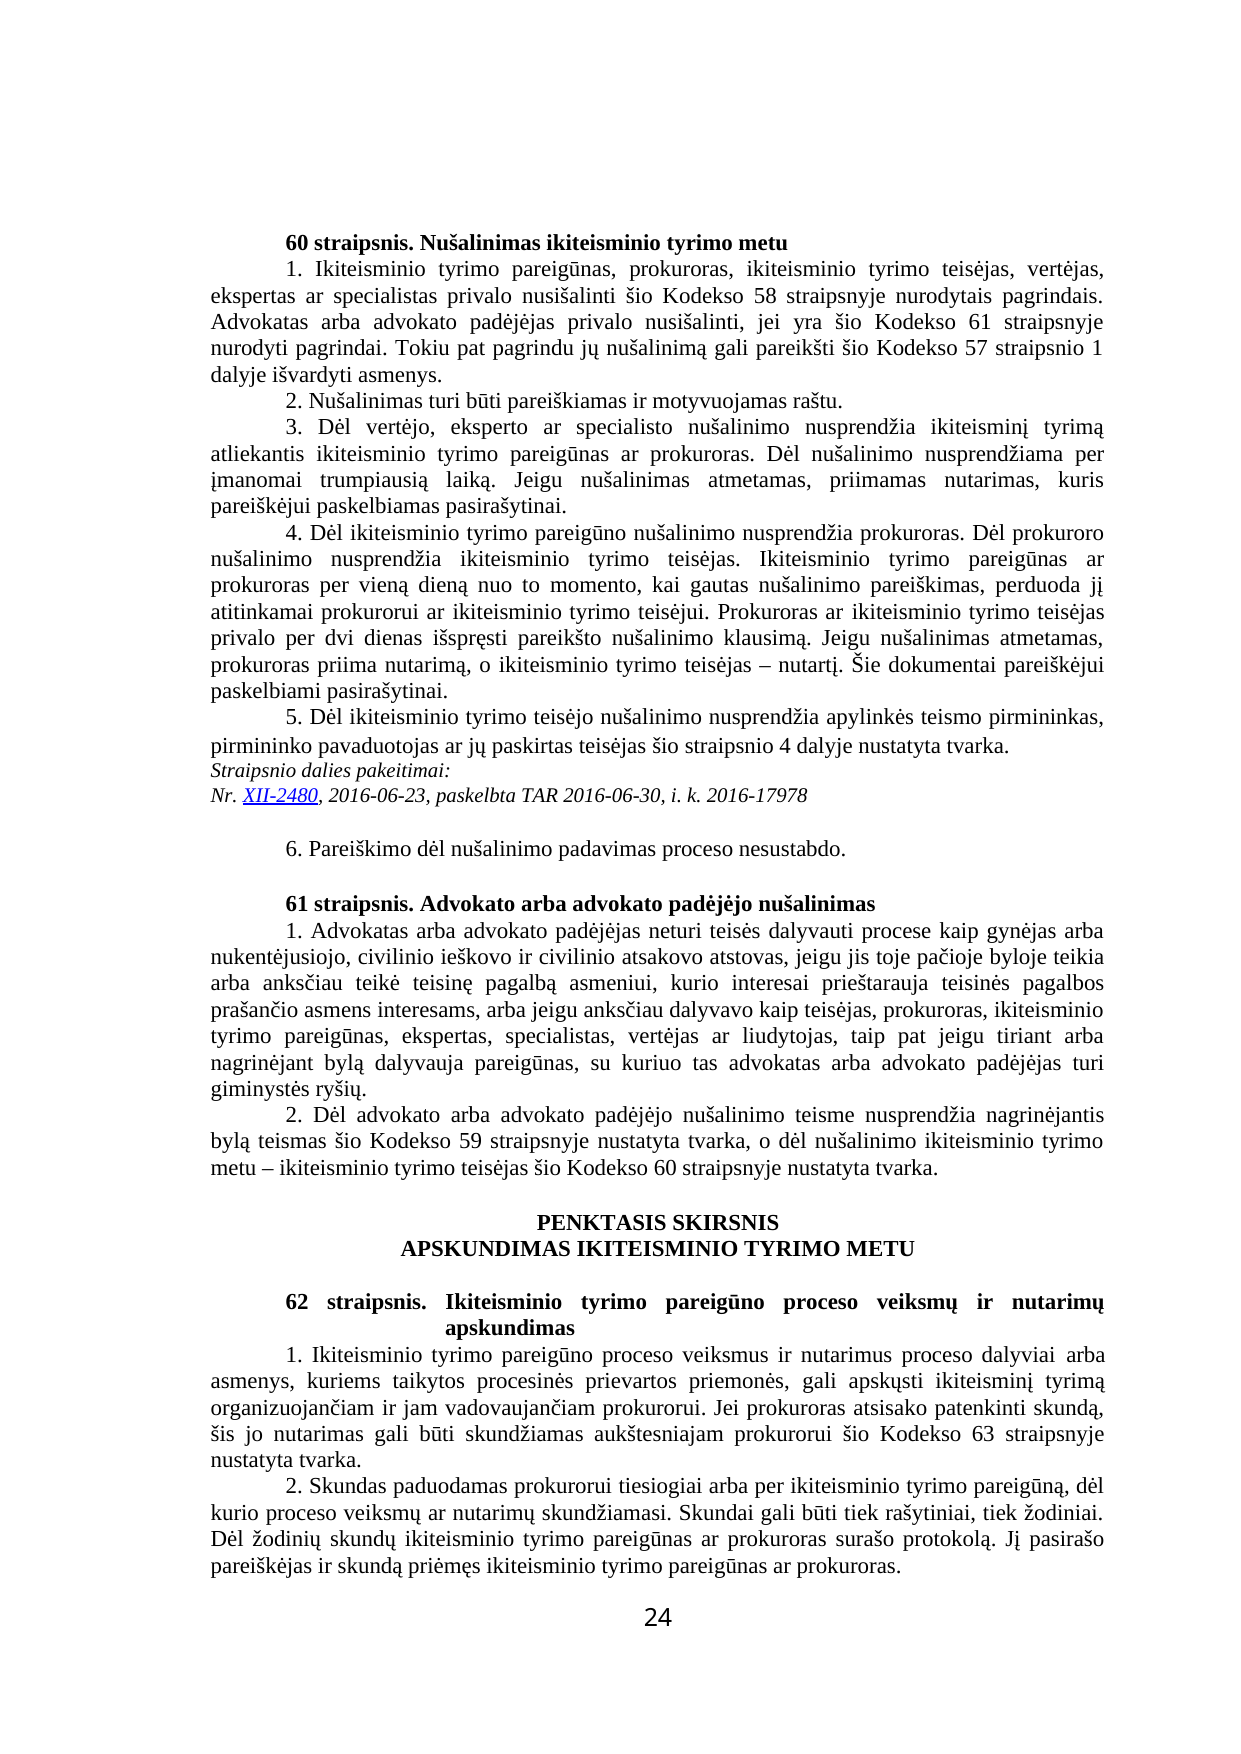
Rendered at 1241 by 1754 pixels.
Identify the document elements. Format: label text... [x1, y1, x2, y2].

text 4. Dėl ikiteisminio tyrimo pareigūno nušalinimo nusprendžia prokuroras. Dėl prokuroro nušalinimo nusprendžia ikiteisminio tyrimo teisėjas. Ikiteisminio tyrimo pareigūnas ar prokuroras per vieną dieną nuo to momento, kai gautas nušalinimo pareiškimas, perduoda jį atitinkamai prokurorui ar ikiteisminio tyrimo teisėjui. Prokuroras ar ikiteisminio tyrimo teisėjas privalo per dvi dienas išspręsti pareikšto nušalinimo klausimą. Jeigu nušalinimas atmetamas, prokuroras priima nutarimą, o ikiteisminio tyrimo teisėjas – nutartį. Šie dokumentai pareiškėjui paskelbiami pasirašytinai. [210, 519, 1105, 703]
text Nr. XII-2480, 2016-06-23, paskelbta TAR 2016-06-30, i. k. 2016-17978 [210, 782, 1105, 807]
text Apskundimas ikiteisminio tyrimo metu [210, 1235, 1105, 1262]
text 1. Ikiteisminio tyrimo pareigūnas, prokuroras, ikiteisminio tyrimo teisėjas, vertėjas, ekspertas ar specialistas privalo nusišalinti šio Kodekso 58 straipsnyje nurodytais pagrindais. Advokatas arba advokato padėjėjas privalo nusišalinti, jei yra šio Kodekso 61 straipsnyje nurodyti pagrindai. Tokiu pat pagrindu jų nušalinimą gali pareikšti šio Kodekso 57 straipsnio 1 dalyje išvardyti asmenys. [210, 255, 1105, 387]
text 60 straipsnis. Nušalinimas ikiteisminio tyrimo metu [210, 229, 1105, 255]
text 61 straipsnis. Advokato arba advokato padėjėjo nušalinimas [210, 890, 1105, 917]
text 3. Dėl vertėjo, eksperto ar specialisto nušalinimo nusprendžia ikiteisminį tyrimą atliekantis ikiteisminio tyrimo pareigūnas ar prokuroras. Dėl nušalinimo nusprendžiama per įmanomai trumpiausią laiką. Jeigu nušalinimas atmetamas, priimamas nutarimas, kuris pareiškėjui paskelbiamas pasirašytinai. [210, 413, 1105, 519]
text 2. Dėl advokato arba advokato padėjėjo nušalinimo teisme nusprendžia nagrinėjantis bylą teismas šio Kodekso 59 straipsnyje nustatyta tvarka, o dėl nušalinimo ikiteisminio tyrimo metu – ikiteisminio tyrimo teisėjas šio Kodekso 60 straipsnyje nustatyta tvarka. [210, 1101, 1105, 1180]
text 1. Advokatas arba advokato padėjėjas neturi teisės dalyvauti procese kaip gynėjas arba nukentėjusiojo, civilinio ieškovo ir civilinio atsakovo atstovas, jeigu jis toje pačioje byloje teikia arba anksčiau teikė teisinę pagalbą asmeniui, kurio interesai prieštarauja teisinės pagalbos prašančio asmens interesams, arba jeigu anksčiau dalyvavo kaip teisėjas, prokuroras, ikiteisminio tyrimo pareigūnas, ekspertas, specialistas, vertėjas ar liudytojas, taip pat jeigu tiriant arba nagrinėjant bylą dalyvauja pareigūnas, su kuriuo tas advokatas arba advokato padėjėjas turi giminystės ryšių. [210, 917, 1105, 1101]
text 1. Ikiteisminio tyrimo pareigūno proceso veiksmus ir nutarimus proceso dalyviai arba asmenys, kuriems taikytos procesinės prievartos priemonės, gali apskųsti ikiteisminį tyrimą organizuojančiam ir jam vadovaujančiam prokurorui. Jei prokuroras atsisako patenkinti skundą, šis jo nutarimas gali būti skundžiamas aukštesniajam prokurorui šio Kodekso 63 straipsnyje nustatyta tvarka. [210, 1341, 1105, 1473]
text Straipsnio dalies pakeitimai: [210, 758, 1105, 782]
text 5. Dėl ikiteisminio tyrimo teisėjo nušalinimo nusprendžia apylinkės teismo pirmininkas, pirmininko pavaduotojas ar jų paskirtas teisėjas šio straipsnio 4 dalyje nustatyta tvarka. [210, 703, 1105, 758]
text 62 straipsnis. Ikiteisminio tyrimo pareigūno proceso veiksmų ir nutarimų apskundimas [285, 1288, 1105, 1341]
text 2. Nušalinimas turi būti pareiškiamas ir motyvuojamas raštu. [210, 387, 1105, 413]
text 6. Pareiškimo dėl nušalinimo padavimas proceso nesustabdo. [210, 835, 1105, 862]
text PENKTASIS SKIRSNIS [210, 1209, 1105, 1235]
text 2. Skundas paduodamas prokurorui tiesiogiai arba per ikiteisminio tyrimo pareigūną, dėl kurio proceso veiksmų ar nutarimų skundžiamasi. Skundai gali būti tiek rašytiniai, tiek žodiniai. Dėl žodinių skundų ikiteisminio tyrimo pareigūnas ar prokuroras surašo protokolą. Jį pasirašo pareiškėjas ir skundą priėmęs ikiteisminio tyrimo pareigūnas ar prokuroras. [210, 1473, 1105, 1578]
